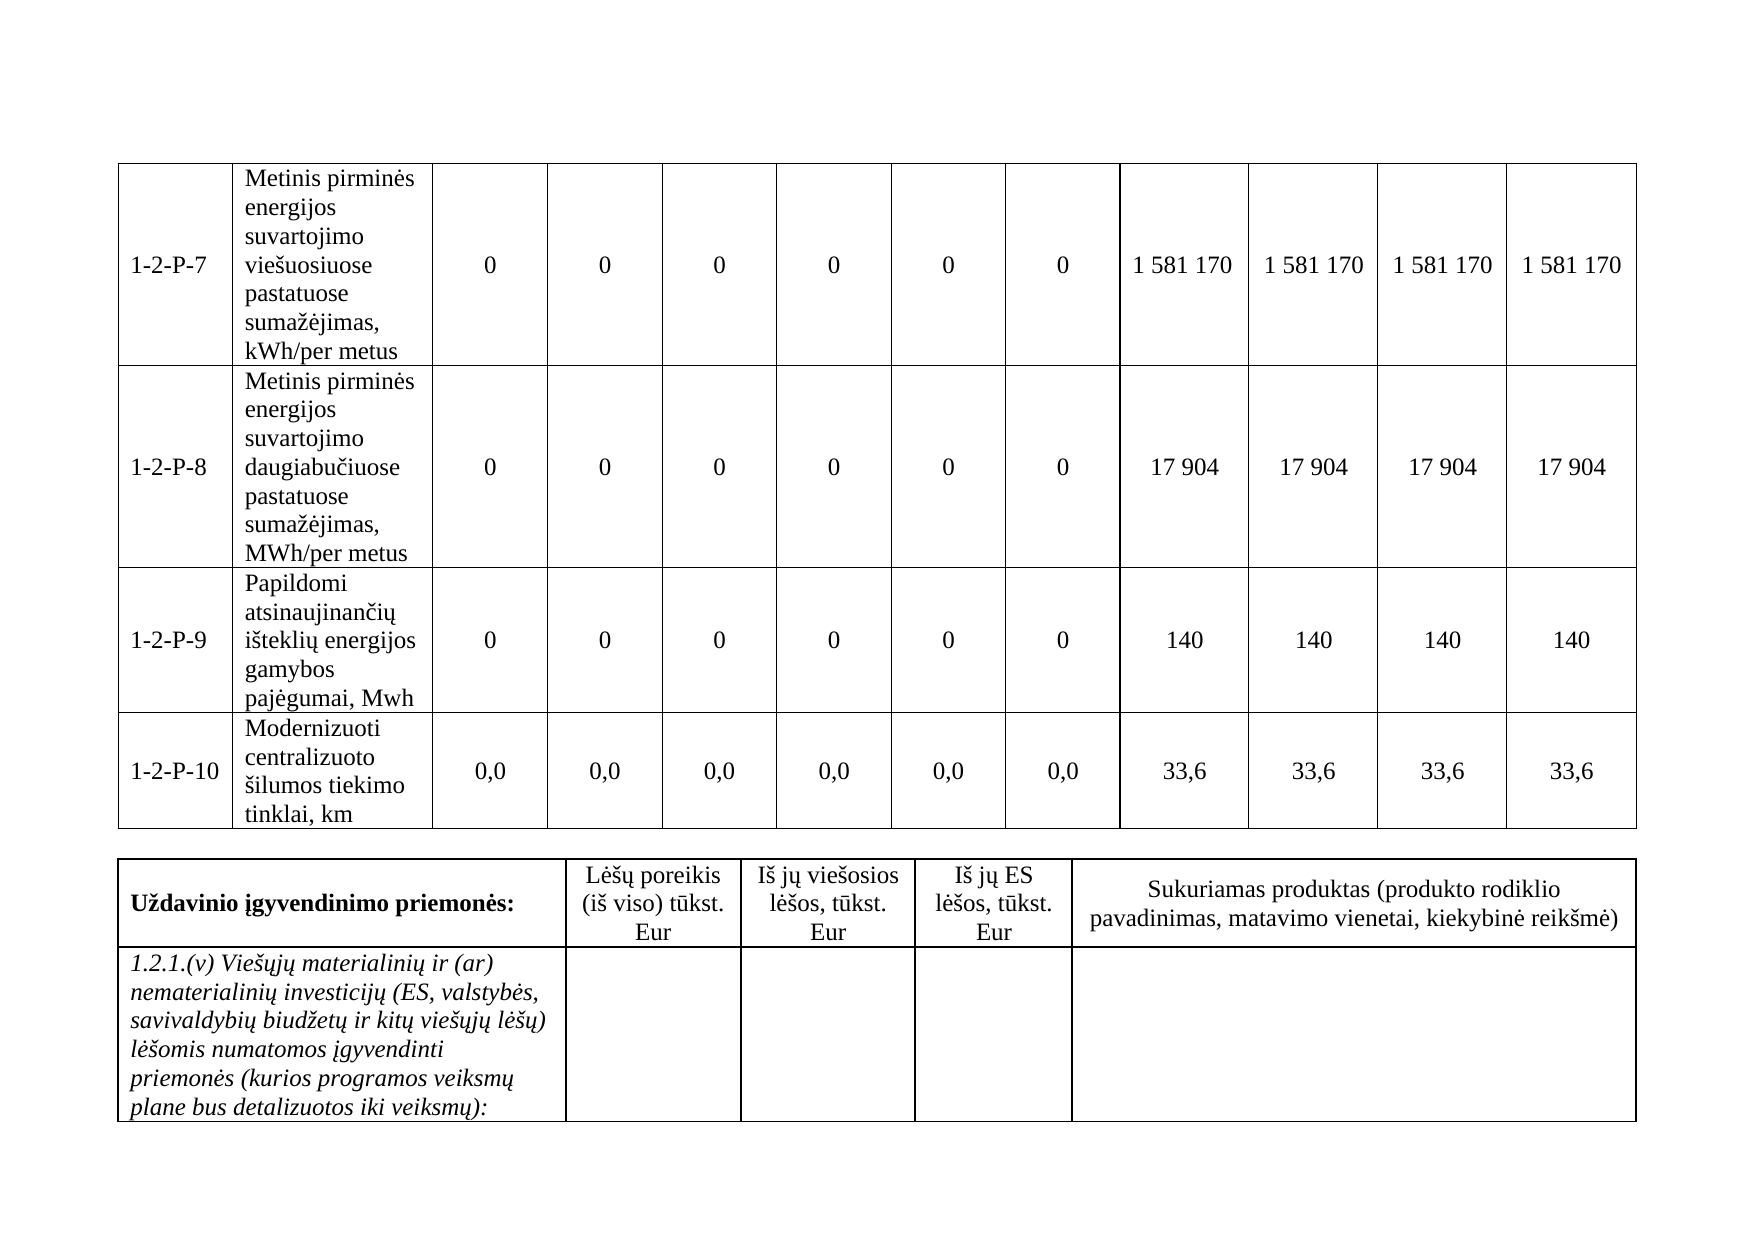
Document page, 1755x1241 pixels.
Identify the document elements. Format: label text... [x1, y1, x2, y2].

table_cell 0 [892, 568, 1005, 712]
table_cell 0 [892, 164, 1005, 365]
table_cell 0,0 [433, 713, 547, 828]
table_cell 140 [1378, 568, 1506, 712]
table_cell [1073, 948, 1635, 1121]
table_cell Modernizuoti centralizuoto šilumos tiekimo tinklai, km [233, 713, 432, 828]
table_cell 0,0 [663, 713, 776, 828]
table_cell 17 904 [1378, 366, 1506, 567]
table_cell 0,0 [548, 713, 662, 828]
table_cell [742, 948, 914, 1121]
table_header Lėšų poreikis (iš viso) tūkst. Eur [567, 860, 740, 946]
table_cell 0 [1006, 164, 1119, 365]
table_header Iš jų viešosios lėšos, tūkst. Eur [742, 860, 914, 946]
table_cell 1.2.1.(v) Viešųjų materialinių ir (ar) nematerialinių investicijų (ES, valstybės, savivaldybių biudžetų ir kitų viešųjų lėšų) lėšomis numatomos įgyvendinti priemonės (kurios programos veiksmų plane bus detalizuotos iki veiksmų): [119, 948, 565, 1121]
table_cell 140 [1121, 568, 1248, 712]
table_cell 0 [433, 568, 547, 712]
table_header Iš jų ES lėšos, tūkst. Eur [916, 860, 1071, 946]
table_cell 140 [1507, 568, 1636, 712]
table_cell 33,6 [1507, 713, 1636, 828]
table_cell 0 [892, 366, 1005, 567]
table_cell 17 904 [1121, 366, 1248, 567]
table_cell 1-2-P-8 [119, 366, 232, 567]
table_cell Papildomi atsinaujinančių išteklių energijos gamybos pajėgumai, Mwh [233, 568, 432, 712]
table_cell 0 [663, 568, 776, 712]
table_cell 0 [548, 366, 662, 567]
table_cell 0 [1006, 568, 1119, 712]
table_cell 1 581 170 [1249, 164, 1377, 365]
table_cell 0 [777, 568, 891, 712]
table_header Sukuriamas produktas (produkto rodiklio pavadinimas, matavimo vienetai, kiekybinė reikšmė) [1073, 860, 1635, 946]
table_cell 0 [663, 164, 776, 365]
table_cell 0 [663, 366, 776, 567]
table_cell 17 904 [1507, 366, 1636, 567]
table_cell 0 [777, 164, 891, 365]
table_cell 0 [433, 164, 547, 365]
table_cell 0 [777, 366, 891, 567]
table_cell 0 [548, 568, 662, 712]
table_cell [916, 948, 1071, 1121]
table_cell 1-2-P-9 [119, 568, 232, 712]
table_cell 0 [1006, 366, 1119, 567]
table_cell 17 904 [1249, 366, 1377, 567]
table_cell Metinis pirminės energijos suvartojimo daugiabučiuose pastatuose sumažėjimas, MWh/per metus [233, 366, 432, 567]
table_cell 0,0 [777, 713, 891, 828]
table_cell 0,0 [892, 713, 1005, 828]
table_cell Metinis pirminės energijos suvartojimo viešuosiuose pastatuose sumažėjimas, kWh/per metus [233, 164, 432, 365]
table_cell 1 581 170 [1121, 164, 1248, 365]
table_cell 33,6 [1378, 713, 1506, 828]
table_cell [567, 948, 740, 1121]
table_cell 0 [433, 366, 547, 567]
table_header Uždavinio įgyvendinimo priemonės: [119, 860, 565, 946]
table_cell 1 581 170 [1378, 164, 1506, 365]
table_cell 33,6 [1121, 713, 1248, 828]
table_cell 1-2-P-7 [119, 164, 232, 365]
table_cell 140 [1249, 568, 1377, 712]
table_cell 1-2-P-10 [119, 713, 232, 828]
table_cell 33,6 [1249, 713, 1377, 828]
table_cell 0 [548, 164, 662, 365]
table_cell 1 581 170 [1507, 164, 1636, 365]
table_cell 0,0 [1006, 713, 1119, 828]
